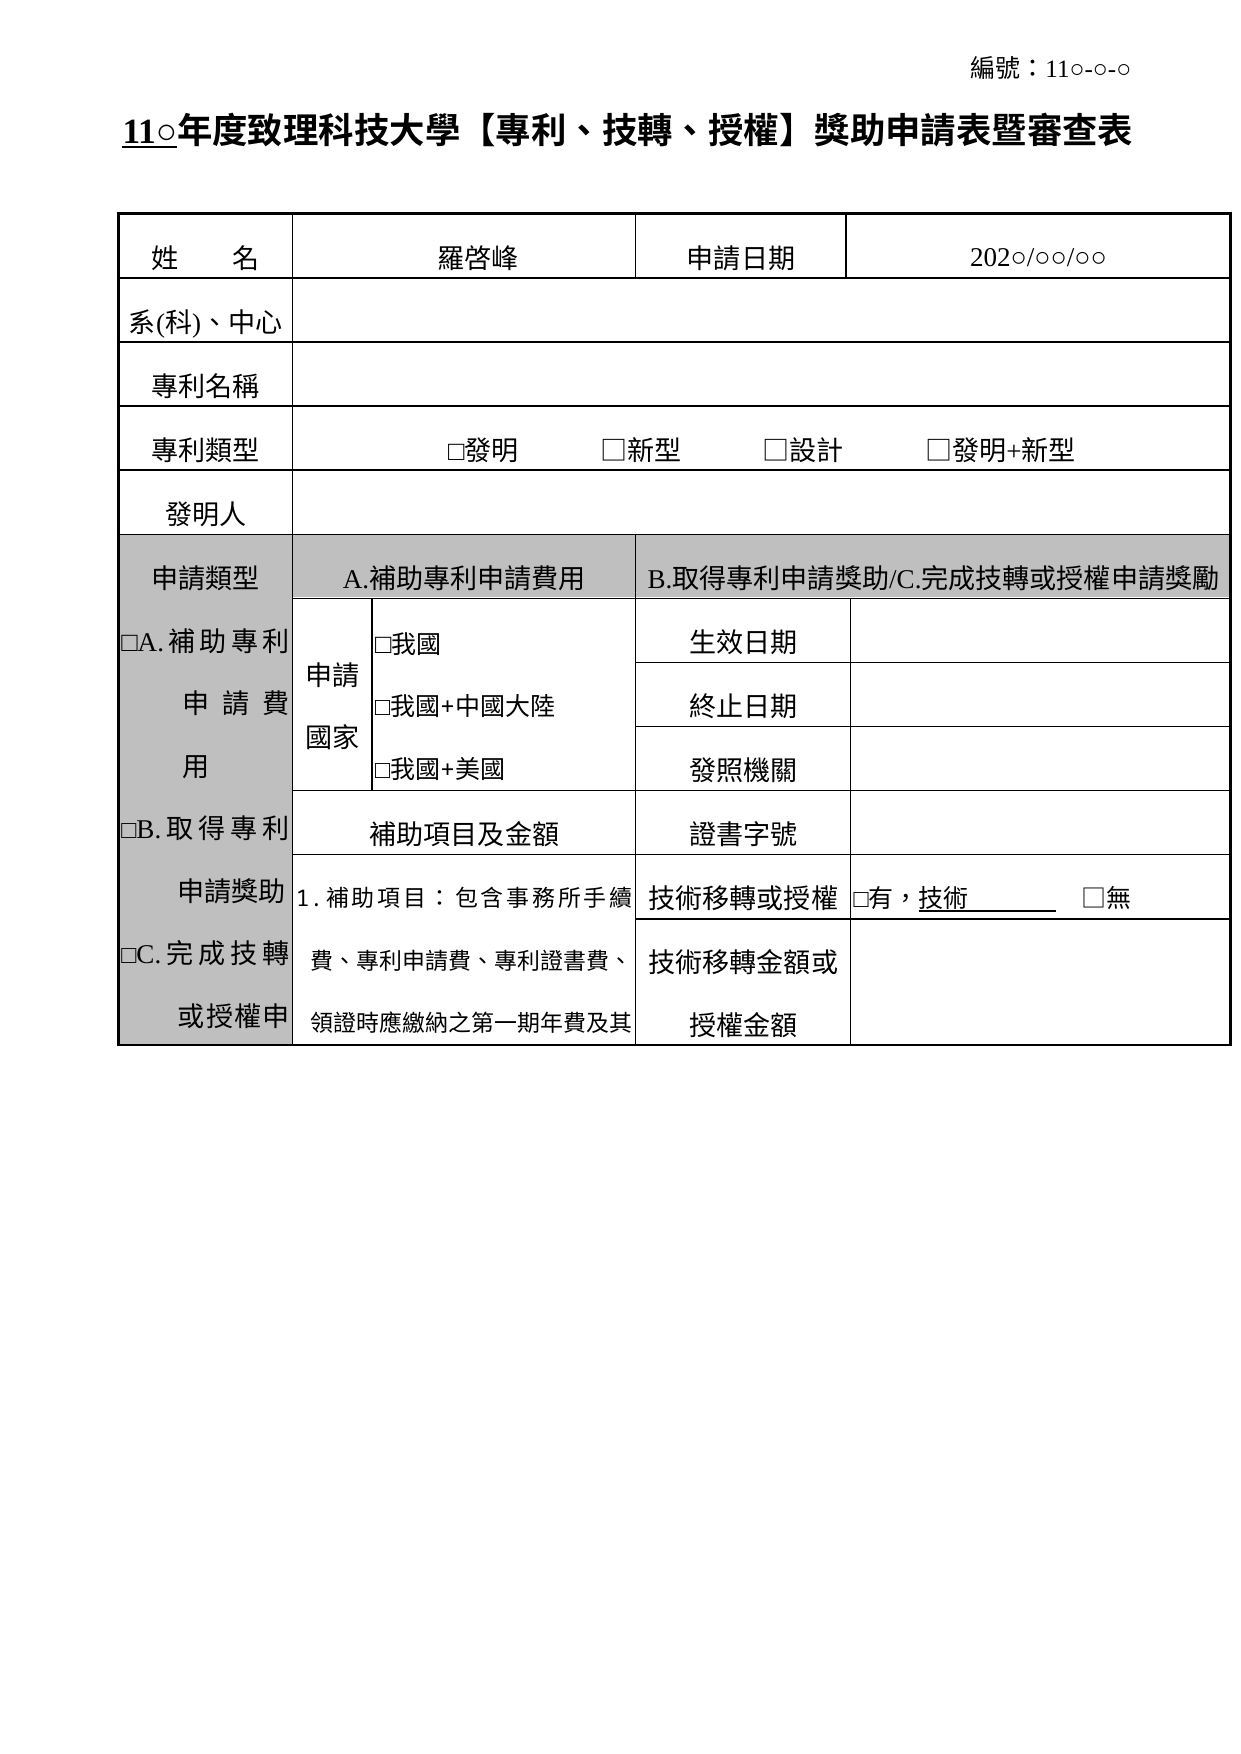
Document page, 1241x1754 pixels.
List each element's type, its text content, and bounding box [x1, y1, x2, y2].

table_cell [851, 663, 1229, 726]
table_header 姓 名 [120, 215, 292, 277]
table_header 申請日期 [636, 215, 845, 277]
table_cell □我國 □我國+中國大陸 □我國+美國 [373, 599, 635, 790]
text 11○年度致理科技大學【專利、技轉、授權】獎助申請表暨審查表 [89, 41, 1197, 149]
table_cell [293, 471, 1229, 533]
table_header 羅啓峰 [293, 215, 635, 277]
table_cell [851, 791, 1229, 854]
table_cell 申請類型 □A.補助專利申請費用 □B.取得專利申請獎助 □C.完成技轉或授權申 [120, 535, 292, 1044]
table_cell [851, 599, 1229, 662]
table_cell 技術移轉金額或 授權金額 [636, 920, 850, 1044]
table_cell [851, 920, 1229, 1044]
table_cell 補助項目及金額 [293, 791, 635, 854]
table_cell [851, 727, 1229, 790]
table_header 202○/○○/○○ [847, 215, 1229, 277]
table_cell A.補助專利申請費用 [293, 535, 635, 597]
table_cell 發明人 [120, 471, 292, 533]
table_cell □發明 □新型 □設計 □發明+新型 [293, 407, 1229, 469]
table_cell 系(科)、中心 [120, 279, 292, 341]
table_cell 申請國家 [293, 599, 371, 790]
table_cell □有，技術 □無 [851, 855, 1229, 918]
table_cell 1.補助項目：包含事務所手續費、專利申請費、專利證書費、領證時應繳納之第一期年費及其 [293, 855, 635, 1044]
table_cell B.取得專利申請獎助/C.完成技轉或授權申請獎勵 [636, 535, 1229, 597]
text 編號：11○-○-○ [970, 48, 1182, 82]
table_cell 終止日期 [636, 663, 850, 726]
table_cell [293, 343, 1229, 405]
table_cell 發照機關 [636, 727, 850, 790]
table_cell 專利名稱 [120, 343, 292, 405]
table_cell 生效日期 [636, 599, 850, 662]
table_cell 技術移轉或授權 [636, 855, 850, 918]
table_cell [293, 279, 1229, 341]
table_cell 專利類型 [120, 407, 292, 469]
table_cell 證書字號 [636, 791, 850, 854]
